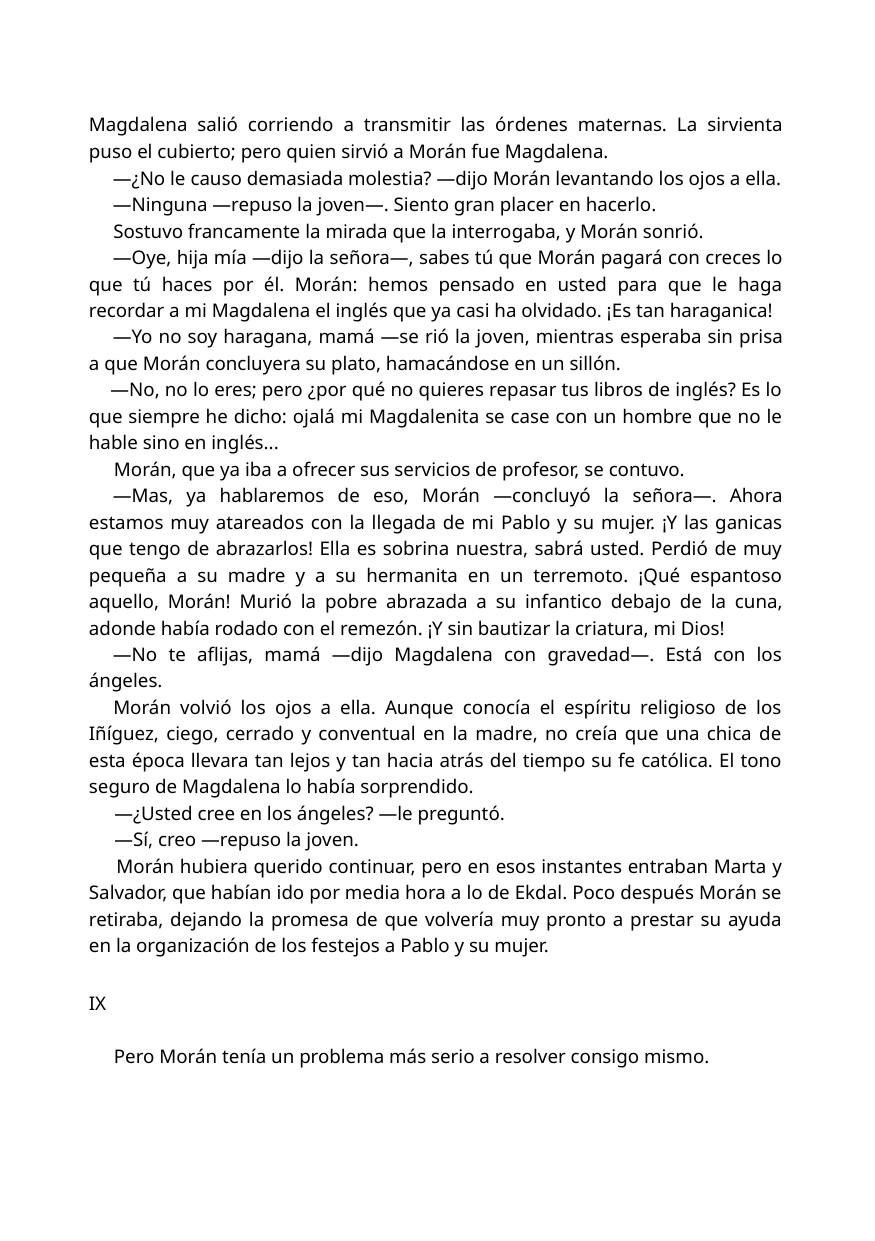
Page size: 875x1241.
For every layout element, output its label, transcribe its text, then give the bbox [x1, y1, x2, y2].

text —¿Usted cree en los ángeles? —le preguntó. [114, 799, 783, 826]
text —No, no lo eres; pero ¿por qué no quieres repasar tus libros de inglés? Es lo que siempre he dicho: ojalá mi Magdalenita se case con un hombre que no le hable sino en inglés... [89, 376, 783, 455]
text —¿No le causo demasiada molestia? —dijo Morán levantando los ojos a ella. [89, 164, 783, 191]
text Magdalena salió corriendo a transmitir las ór­denes maternas. La sirvienta puso el cubierto; pero quien sirvió a Morán fue Magdalena. [89, 109, 783, 164]
text —Oye, hija mía —dijo la señora—, sabes tú que Morán pagará con creces lo que tú haces por él. Morán: hemos pensado en usted para que le haga recordar a mi Magdalena el inglés que ya casi ha olvidado. ¡Es tan haraganica! [89, 243, 783, 323]
text Pero Morán tenía un problema más serio a resolver consigo mismo. [89, 1042, 783, 1069]
text —Mas, ya hablaremos de eso, Morán —con­cluyó la señora—. Ahora estamos muy atareados con la llegada de mi Pablo y su mujer. ¡Y las ganicas que tengo de abrazarlos! Ella es sobrina nuestra, sabrá usted. Perdió de muy pequeña a su madre y a su hermanita en un terremoto. ¡Qué espantoso aquello, Morán! Murió la pobre abra­zada a su infantico debajo de la cuna, adonde había rodado con el remezón. ¡Y sin bautizar la criatura, mi Dios! [89, 482, 783, 640]
text —Yo no soy haragana, mamá —se rió la jo­ven, mientras esperaba sin prisa a que Morán concluyera su plato, hamacándose en un sillón. [89, 323, 783, 376]
text Morán hubiera querido continuar, pero en esos instantes entraban Marta y Salvador, que habían ido por media hora a lo de Ekdal. Poco después Morán se retiraba, dejando la promesa de que volvería muy pronto a prestar su ayuda en la organización de los festejos a Pablo y su mujer. [89, 852, 783, 958]
text IX [89, 988, 783, 1015]
text Sostuvo francamente la mirada que la interro­gaba, y Morán sonrió. [89, 217, 783, 243]
text —Sí, creo —repuso la joven. [114, 826, 783, 852]
text Morán, que ya iba a ofrecer sus servicios de profesor, se contuvo. [89, 455, 783, 482]
text Morán volvió los ojos a ella. Aunque conocía el espíritu religioso de los Iñíguez, ciego, cerra­do y conventual en la madre, no creía que una chica de esta época llevara tan lejos y tan hacia atrás del tiempo su fe católica. El tono seguro de Magdalena lo había sorprendido. [89, 693, 783, 799]
text —Ninguna —repuso la joven—. Siento gran placer en hacerlo. [89, 191, 783, 217]
text —No te aflijas, mamá —dijo Magdalena con gravedad—. Está con los ángeles. [89, 640, 783, 693]
